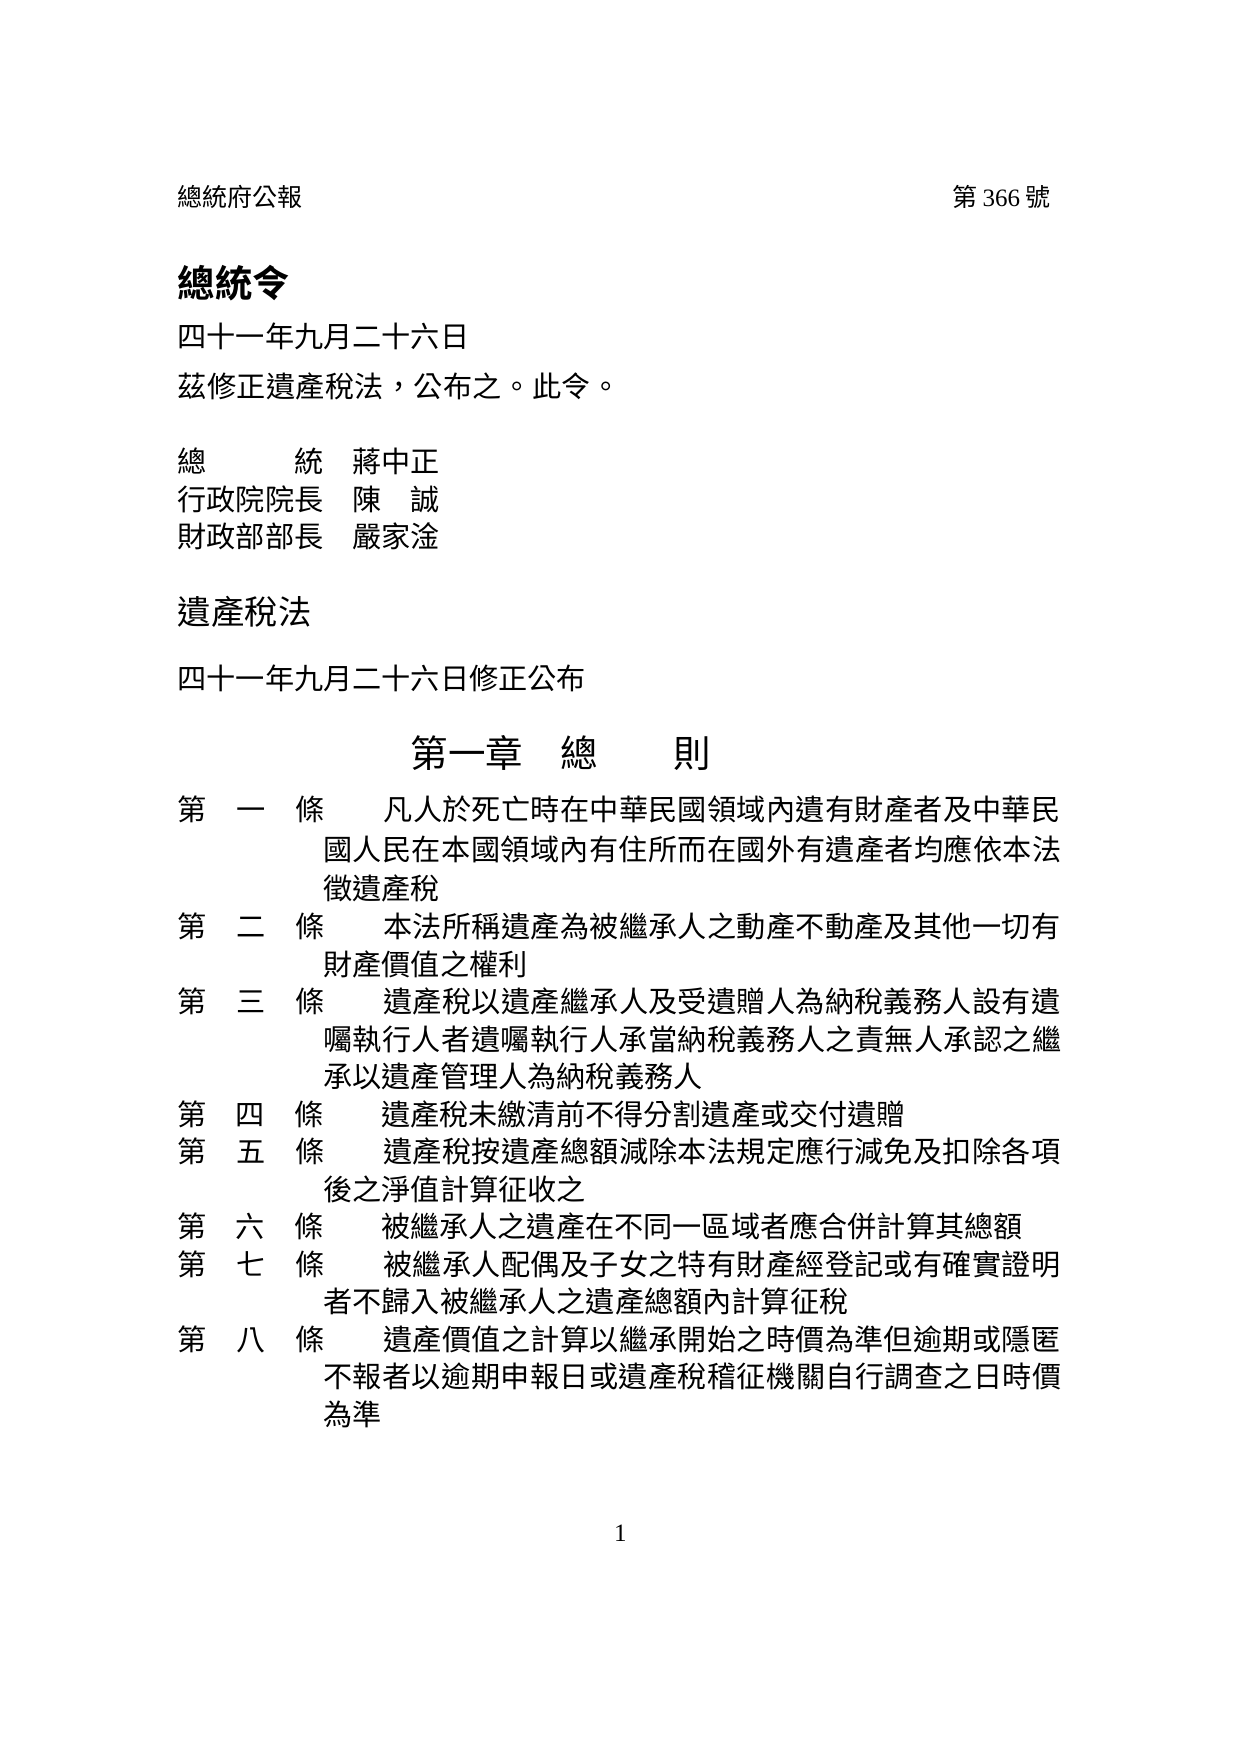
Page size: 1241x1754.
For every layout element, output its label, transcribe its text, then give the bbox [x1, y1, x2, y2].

text 第 四 條 遺產稅未繳清前不得分割遺產或交付遺贈 [177, 1095, 1063, 1132]
text 第 六 條 被繼承人之遺產在不同一區域者應合併計算其總額 [177, 1207, 1063, 1245]
text 茲修正遺產稅法，公布之。此令。 [177, 368, 1063, 405]
text 第 二 條 本法所稱遺產為被繼承人之動產不動產及其他一切有財產價值之權利 [177, 907, 1063, 982]
text 第 八 條 遺產價值之計算以繼承開始之時價為準但逾期或隱匿不報者以逾期申報日或遺產稅稽征機關自行調查之日時價為準 [177, 1320, 1063, 1432]
text 財政部部長 嚴家淦 [177, 518, 1063, 555]
text 四十一年九月二十六日 [177, 318, 1063, 355]
text 第 三 條 遺產稅以遺產繼承人及受遺贈人為納稅義務人設有遺囑執行人者遺囑執行人承當納稅義務人之責無人承認之繼承以遺產管理人為納稅義務人 [177, 982, 1063, 1095]
text 四十一年九月二十六日修正公布 [177, 657, 1063, 697]
text 總統令 [177, 266, 1063, 305]
text 遺產稅法 [177, 593, 1063, 632]
text 第一章 總 則 [411, 734, 1063, 776]
text 第 五 條 遺產稅按遺產總額減除本法規定應行減免及扣除各項後之淨值計算征收之 [177, 1132, 1063, 1207]
text 第 一 條 凡人於死亡時在中華民國領域內遺有財產者及中華民國人民在本國領域內有住所而在國外有遺產者均應依本法徵遺產稅 [177, 789, 1063, 907]
text 總 統 蔣中正 [177, 443, 1063, 480]
text 行政院院長 陳 誠 [177, 480, 1063, 518]
text 第 七 條 被繼承人配偶及子女之特有財產經登記或有確實證明者不歸入被繼承人之遺產總額內計算征稅 [177, 1245, 1063, 1320]
